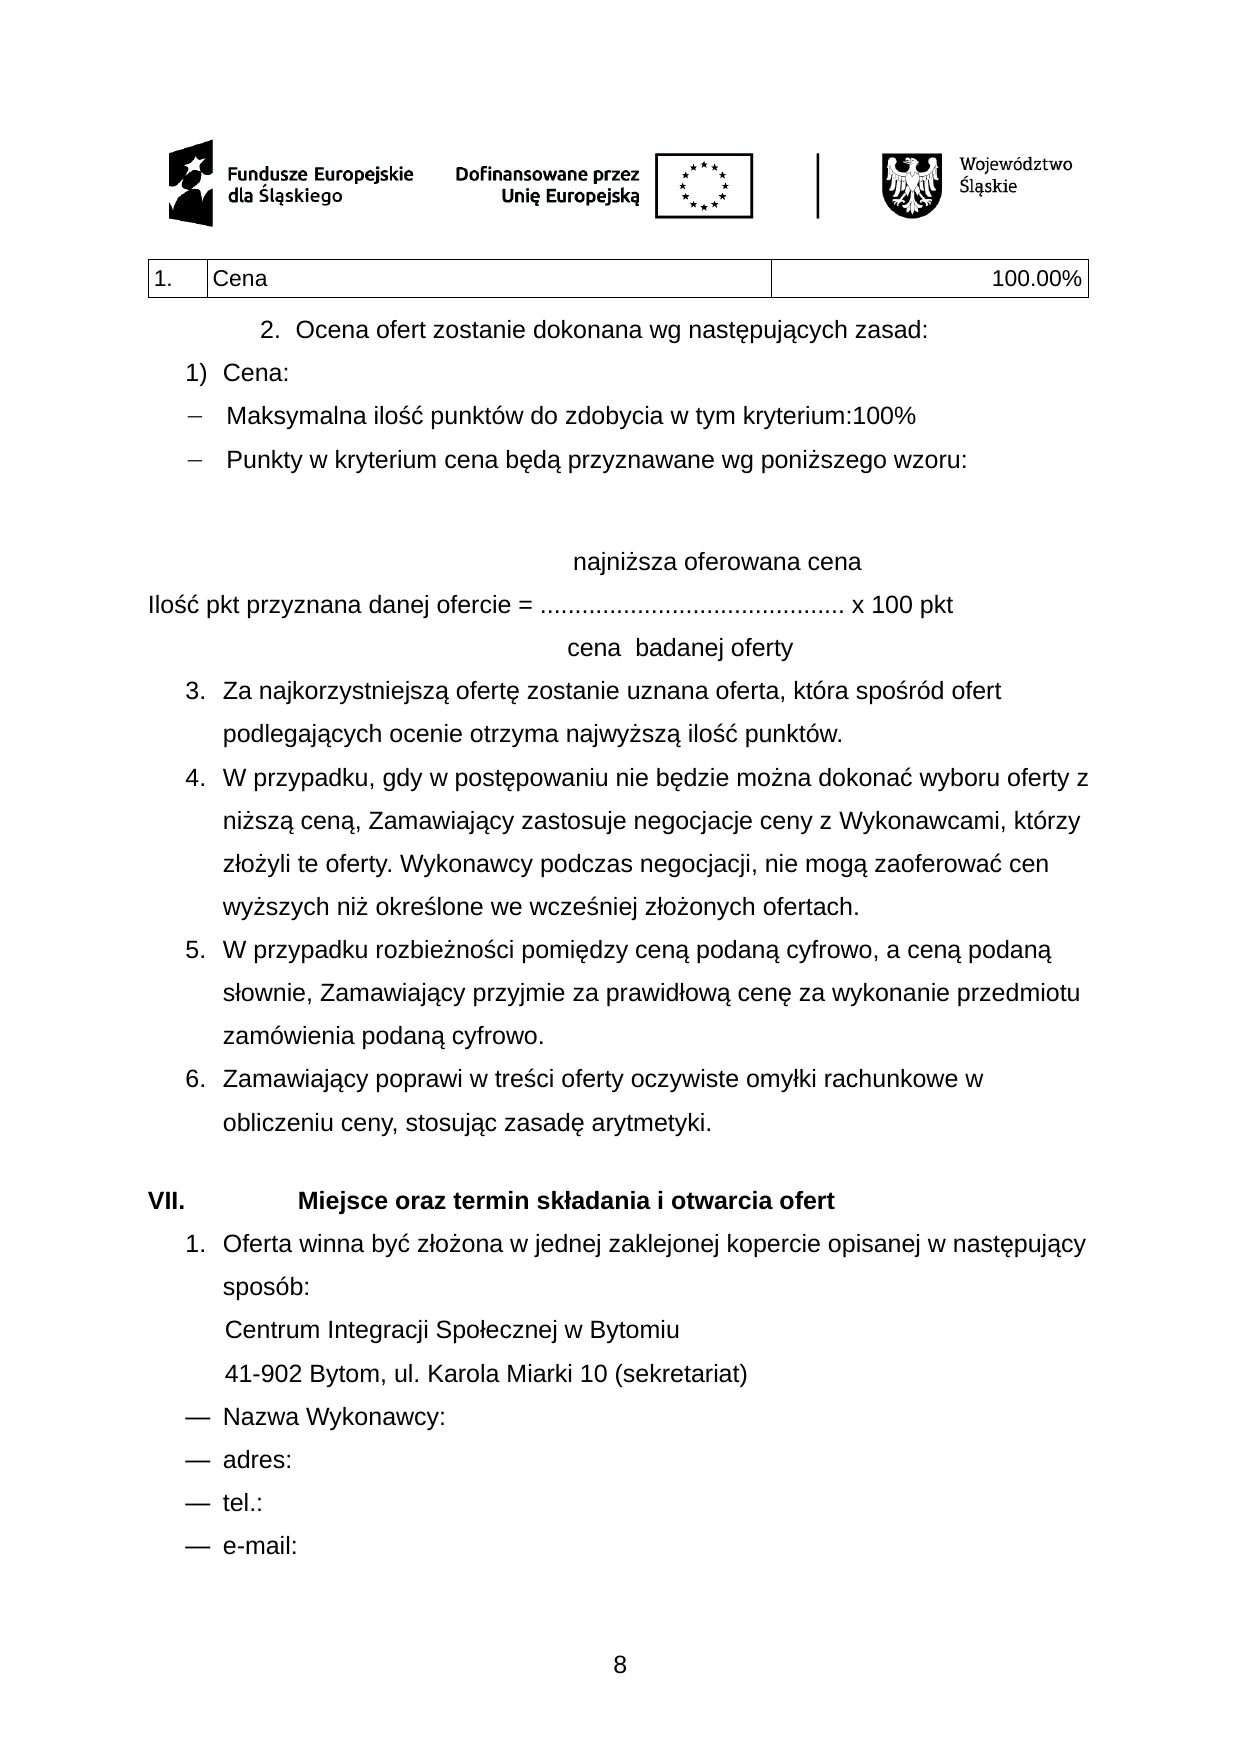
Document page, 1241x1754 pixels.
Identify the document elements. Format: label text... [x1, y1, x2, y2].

text cena badanej oferty [567, 633, 1092, 662]
list W przypadku rozbieżności pomiędzy ceną podaną cyfrowo, a ceną podaną słownie, Zamawiający przyjmie za prawidłową cenę za wykonanie przedmiotu zamówienia podaną cyfrowo. [185, 935, 1092, 1050]
list tel.: [185, 1488, 1092, 1517]
list Cena: [185, 358, 1092, 387]
list e-mail: [185, 1531, 1092, 1560]
list Nazwa Wykonawcy: [185, 1402, 1092, 1431]
table_cell 1. [149, 260, 207, 297]
list W przypadku, gdy w postępowaniu nie będzie można dokonać wyboru oferty z niższą ceną, Zamawiający zastosuje negocjacje ceny z Wykonawcami, którzy złożyli te oferty. Wykonawcy podczas negocjacji, nie mogą zaoferować cen wyższych niż określone we wcześniej złożonych ofertach. [185, 762, 1092, 921]
list adres: [185, 1445, 1092, 1474]
list Zamawiający poprawi w treści oferty oczywiste omyłki rachunkowe w obliczeniu ceny, stosując zasadę arytmetyki. [185, 1064, 1092, 1136]
list Punkty w kryterium cena będą przyznawane wg poniższego wzoru: [185, 444, 1092, 473]
text Centrum Integracji Społecznej w Bytomiu [148, 1315, 1092, 1344]
subtitle Miejsce oraz termin składania i otwarcia ofert [148, 1186, 1092, 1215]
list Za najkorzystniejszą ofertę zostanie uznana oferta, która spośród ofert podlegających ocenie otrzyma najwyższą ilość punktów. [185, 676, 1092, 748]
text 41-902 Bytom, ul. Karola Miarki 10 (sekretariat) [148, 1358, 1092, 1387]
table_cell Cena [208, 260, 771, 297]
table_cell 100,00% [772, 260, 1088, 297]
list Oferta winna być złożona w jednej zaklejonej kopercie opisanej w następujący sposób: [185, 1229, 1092, 1301]
text najniższa oferowana cena [148, 547, 1092, 576]
list Maksymalna ilość punktów do zdobycia w tym kryterium:100% [185, 401, 1092, 430]
list Ocena ofert zostanie dokonana wg następujących zasad: [148, 315, 1092, 344]
text Ilość pkt przyznana danej ofercie = ............................................ x 100 pkt [148, 590, 1092, 619]
picture [147, 118, 1093, 248]
